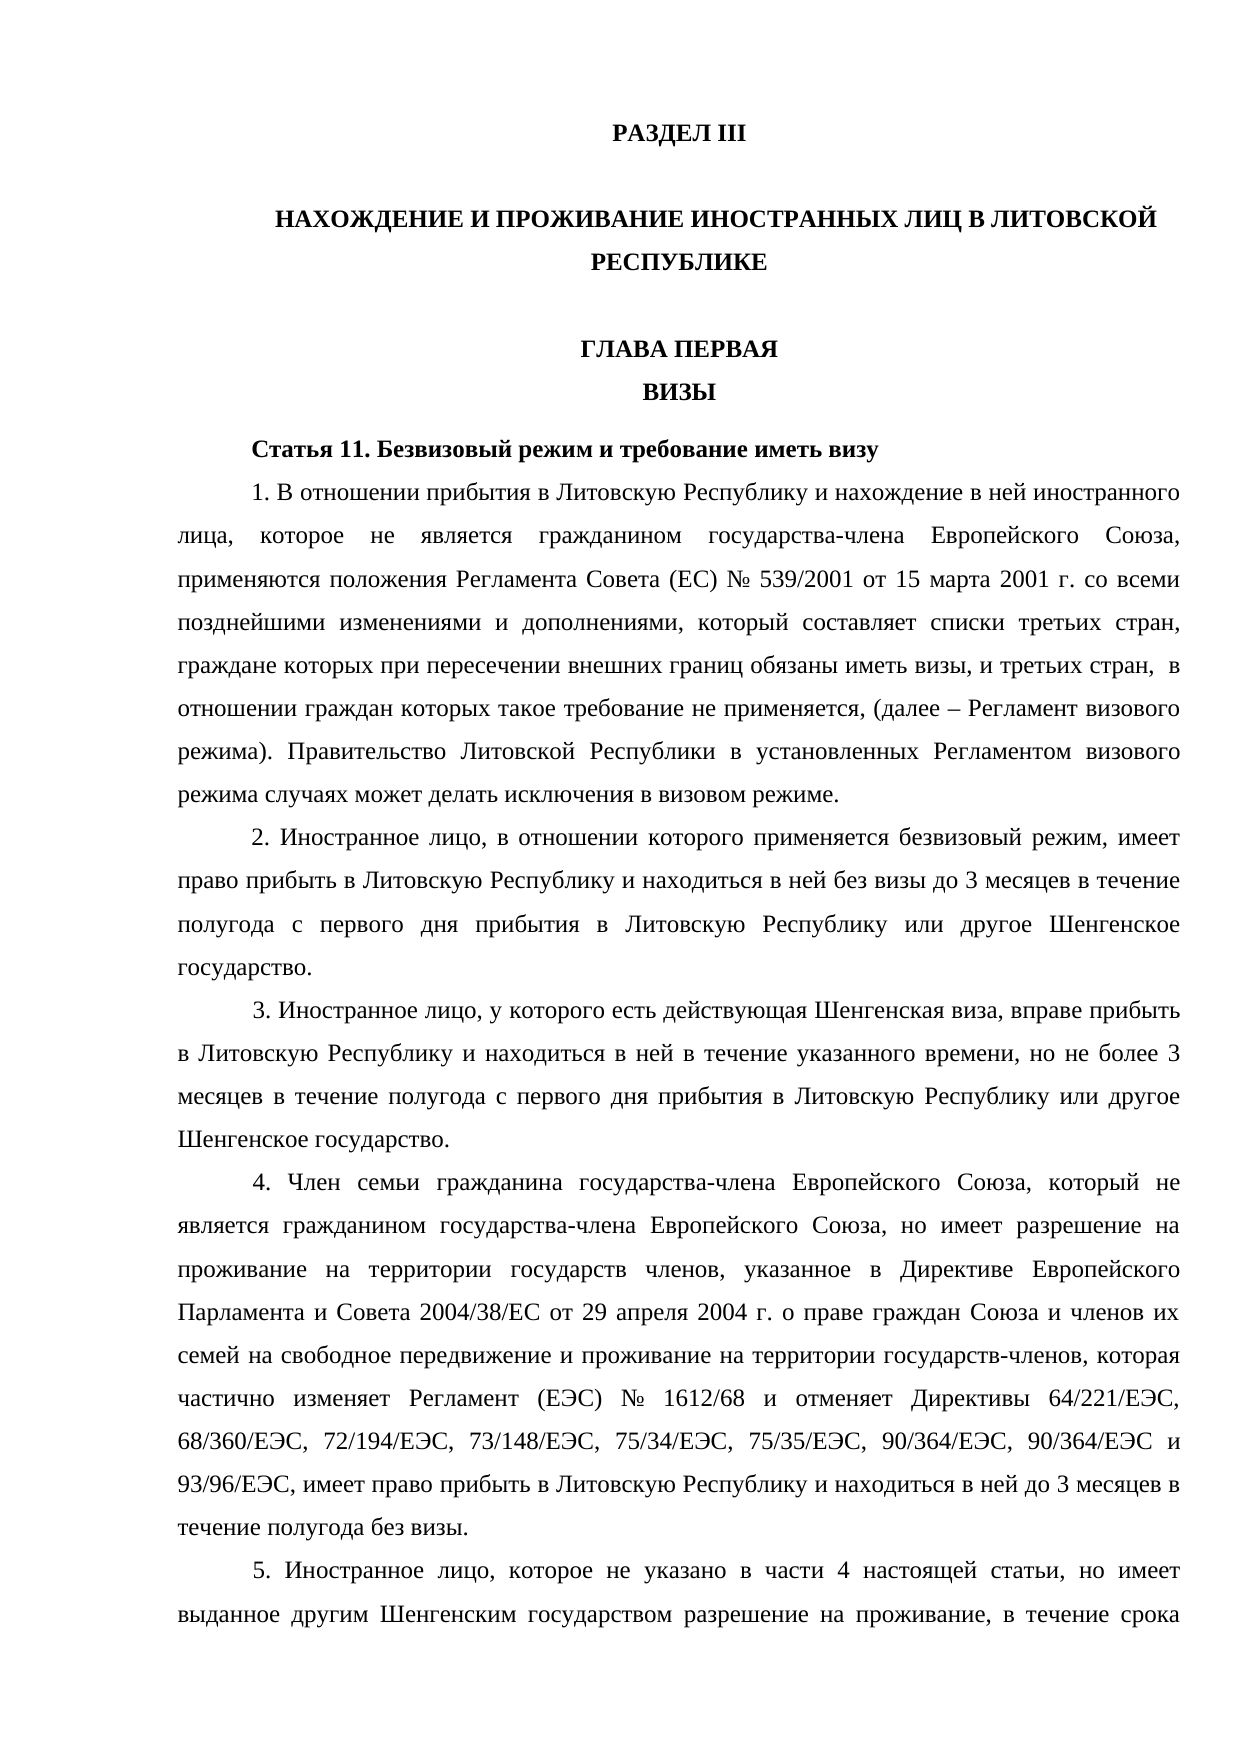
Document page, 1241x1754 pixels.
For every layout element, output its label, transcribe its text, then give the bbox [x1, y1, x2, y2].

text ГЛАВА ПЕРВАЯ [177, 334, 1181, 362]
text ВИЗЫ [177, 377, 1181, 406]
text РАЗДЕЛ III [177, 118, 1181, 147]
text 3. Иностранное лицо, у которого есть действующая Шенгенская виза, вправе прибыть в Литовскую Республику и находиться в ней в течение указанного времени, но не более 3 месяцев в течение полугода с первого дня прибытия в Литовскую Республику или другое Шенгенское государство. [177, 995, 1181, 1153]
text 2. Иностранное лицо, в отношении которого применяется безвизовый режим, имеет право прибыть в Литовскую Республику и находиться в ней без визы до 3 месяцев в течение полугода с первого дня прибытия в Литовскую Республику или другое Шенгенское государство. [177, 822, 1181, 981]
text НАХОЖДЕНИЕ И ПРОЖИВАНИЕ ИНОСТРАННЫХ ЛИЦ В ЛИТОВСКОЙ РЕСПУБЛИКЕ [177, 204, 1181, 276]
text Статья 11. Безвизовый режим и требование иметь визу [177, 434, 1181, 463]
text 1. В отношении прибытия в Литовскую Республику и нахождение в ней иностранного лица, которое не является гражданином государства-члена Европейского Союза, применяются положения Регламента Совета (ЕС) № 539/2001 от 15 марта 2001 г. со всеми позднейшими изменениями и дополнениями, который составляет списки третьих стран, граждане которых при пересечении внешних границ обязаны иметь визы, и третьих стран, в отношении граждан которых такое требование не применяется, (далее – Регламент визового режима). Правительство Литовской Республики в установленных Регламентом визового режима случаях может делать исключения в визовом режиме. [177, 477, 1181, 808]
text 4. Член семьи гражданина государства-члена Европейского Союза, который не является гражданином государства-члена Европейского Союза, но имеет разрешение на проживание на территории государств членов, указанное в Директиве Европейского Парламента и Совета 2004/38/ЕС от 29 апреля 2004 г. о праве граждан Союза и членов их семей на свободное передвижение и проживание на территории государств-членов, которая частично изменяет Регламент (ЕЭС) № 1612/68 и отменяет Директивы 64/221/ЕЭС, 68/360/ЕЭС, 72/194/ЕЭС, 73/148/ЕЭС, 75/34/ЕЭС, 75/35/ЕЭС, 90/364/ЕЭС, 90/364/ЕЭС и 93/96/ЕЭС, имеет право прибыть в Литовскую Республику и находиться в ней до 3 месяцев в течение полугода без визы. [177, 1167, 1181, 1541]
text 5. Иностранное лицо, которое не указано в части 4 настоящей статьи, но имеет выданное другим Шенгенским государством разрешение на проживание, в течение срока [177, 1556, 1181, 1627]
